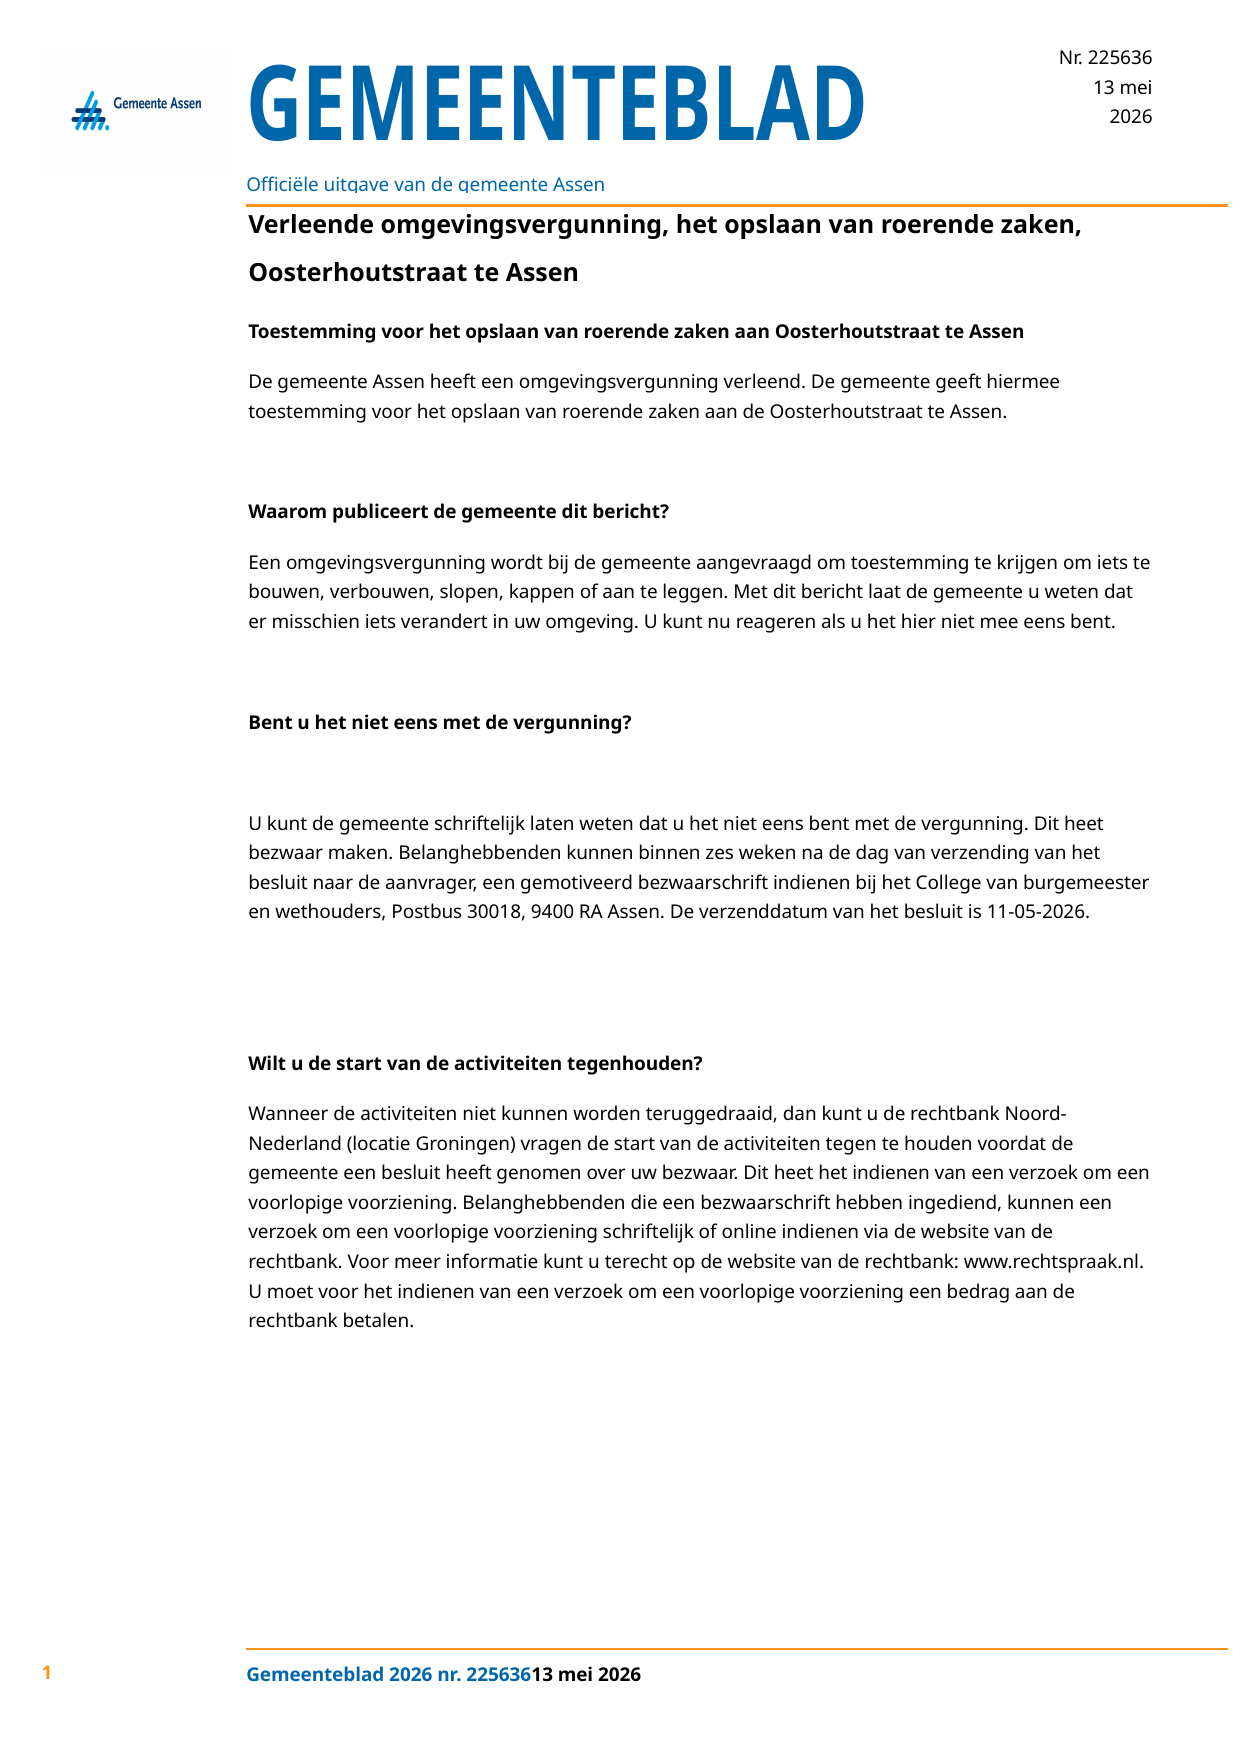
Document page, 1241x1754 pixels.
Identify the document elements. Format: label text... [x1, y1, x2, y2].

text Verleende omgevingsvergunning, het opslaan van roerende zaken, Oosterhoutstraat te Assen [248, 207, 1152, 288]
text De gemeente Assen heeft een omgevingsvergunning verleend. De gemeente geeft hiermee toestemming voor het opslaan van roerende zaken aan de Oosterhoutstraat te Assen. [248, 368, 1152, 424]
text Waarom publiceert de gemeente dit bericht? [248, 499, 1152, 524]
text Toestemming voor het opslaan van roerende zaken aan Oosterhoutstraat te Assen [248, 318, 1152, 344]
text U kunt de gemeente schriftelijk laten weten dat u het niet eens bent met de vergunning. Dit heet bezwaar maken. Belanghebbenden kunnen binnen zes weken na de dag van verzending van het besluit naar de aanvrager, een gemotiveerd bezwaarschrift indienen bij het College van burgemeester en wethouders, Postbus 30018, 9400 RA Assen. De verzenddatum van het besluit is 11-05-2026. [248, 810, 1152, 924]
picture [41, 47, 231, 172]
text Wanneer de activiteiten niet kunnen worden teruggedraaid, dan kunt u de rechtbank Noord-Nederland (locatie Groningen) vragen de start van de activiteiten tegen te houden voordat de gemeente een besluit heeft genomen over uw bezwaar. Dit heet het indienen van een verzoek om een voorlopige voorziening. Belanghebbenden die een bezwaarschrift hebben ingediend, kunnen een verzoek om een voorlopige voorziening schriftelijk of online indienen via de website van de rechtbank. Voor meer informatie kunt u terecht op de website van de rechtbank: www.rechtspraak.nl. U moet voor het indienen van een verzoek om een voorlopige voorziening een bedrag aan de rechtbank betalen. [248, 1100, 1152, 1333]
text Bent u het niet eens met de vergunning? [248, 709, 1152, 735]
text Wilt u de start van de activiteiten tegenhouden? [248, 1050, 1152, 1076]
text Een omgevingsvergunning wordt bij de gemeente aangevraagd om toestemming te krijgen om iets te bouwen, verbouwen, slopen, kappen of aan te leggen. Met dit bericht laat de gemeente u weten dat er misschien iets verandert in uw omgeving. U kunt nu reageren als u het hier niet mee eens bent. [248, 549, 1152, 634]
